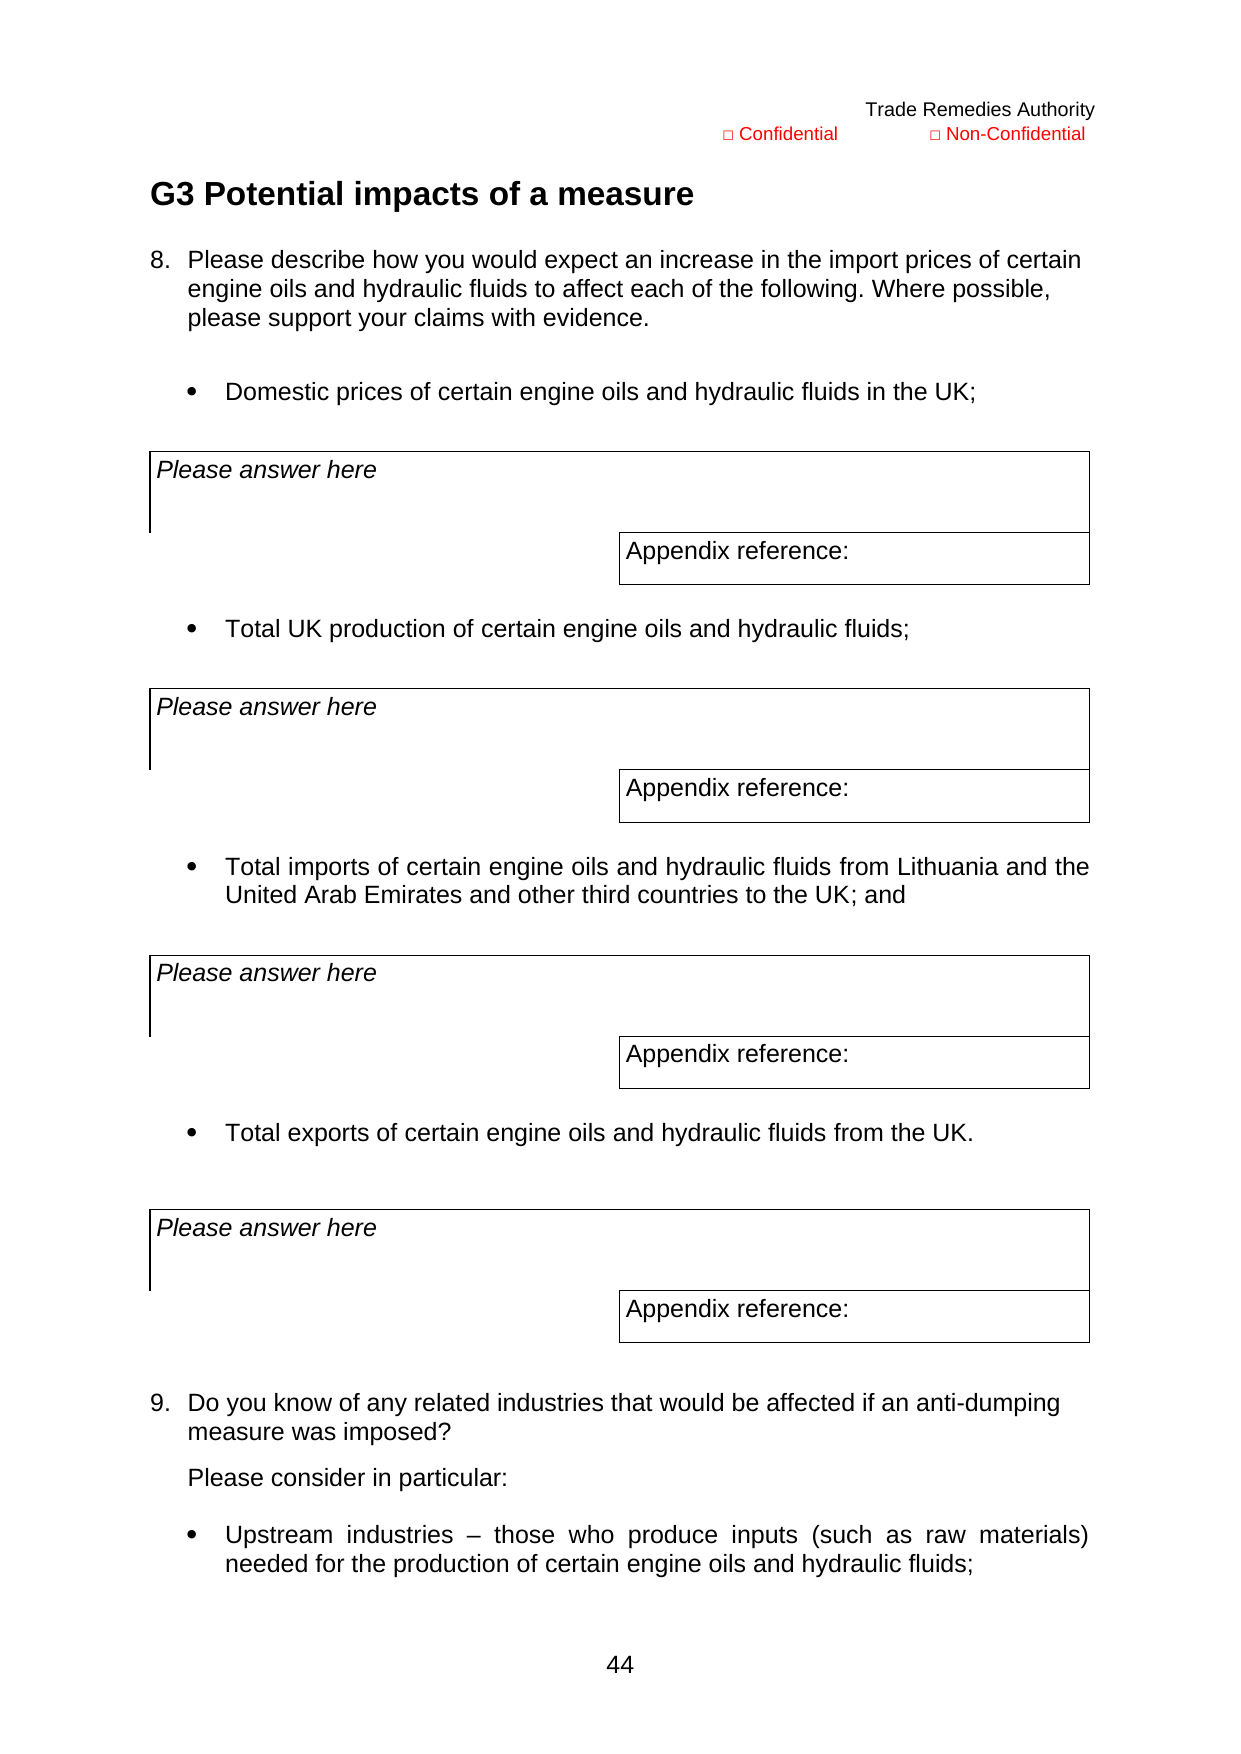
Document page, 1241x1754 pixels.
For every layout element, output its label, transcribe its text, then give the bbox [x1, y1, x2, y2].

table_cell Appendix reference: [620, 1291, 1089, 1342]
list Please describe how you would expect an increase in the import prices of certain engine oils and hydraulic fluids to affect each of the following. Where possible, please support your claims with evidence. [150, 245, 1090, 331]
table_cell [150, 770, 619, 822]
table_header Please answer here [151, 689, 1089, 769]
list Upstream industries – those who produce inputs (such as raw materials) needed for the production of certain engine oils and hydraulic fluids; [187, 1520, 1090, 1578]
table_cell Appendix reference: [620, 770, 1089, 822]
table_cell Appendix reference: [620, 533, 1089, 584]
list Total imports of certain engine oils and hydraulic fluids from Lithuania and the United Arab Emirates and other third countries to the UK; and [187, 851, 1090, 909]
table_header Please answer here [151, 1210, 1089, 1289]
table_cell [150, 1037, 619, 1088]
list Do you know of any related industries that would be affected if an anti-dumping measure was imposed? [150, 1388, 1090, 1446]
table_cell [150, 1291, 619, 1342]
list Total exports of certain engine oils and hydraulic fluids from the UK. [187, 1118, 1090, 1146]
table_header Please answer here [151, 956, 1089, 1036]
table_header Please answer here [151, 452, 1089, 532]
table_cell Appendix reference: [620, 1037, 1089, 1088]
text Please consider in particular: [150, 1462, 1090, 1491]
subtitle G3 Potential impacts of a measure [150, 174, 1090, 212]
table_cell [150, 533, 619, 584]
list Domestic prices of certain engine oils and hydraulic fluids in the UK; [187, 377, 1090, 406]
list Total UK production of certain engine oils and hydraulic fluids; [187, 614, 1090, 643]
